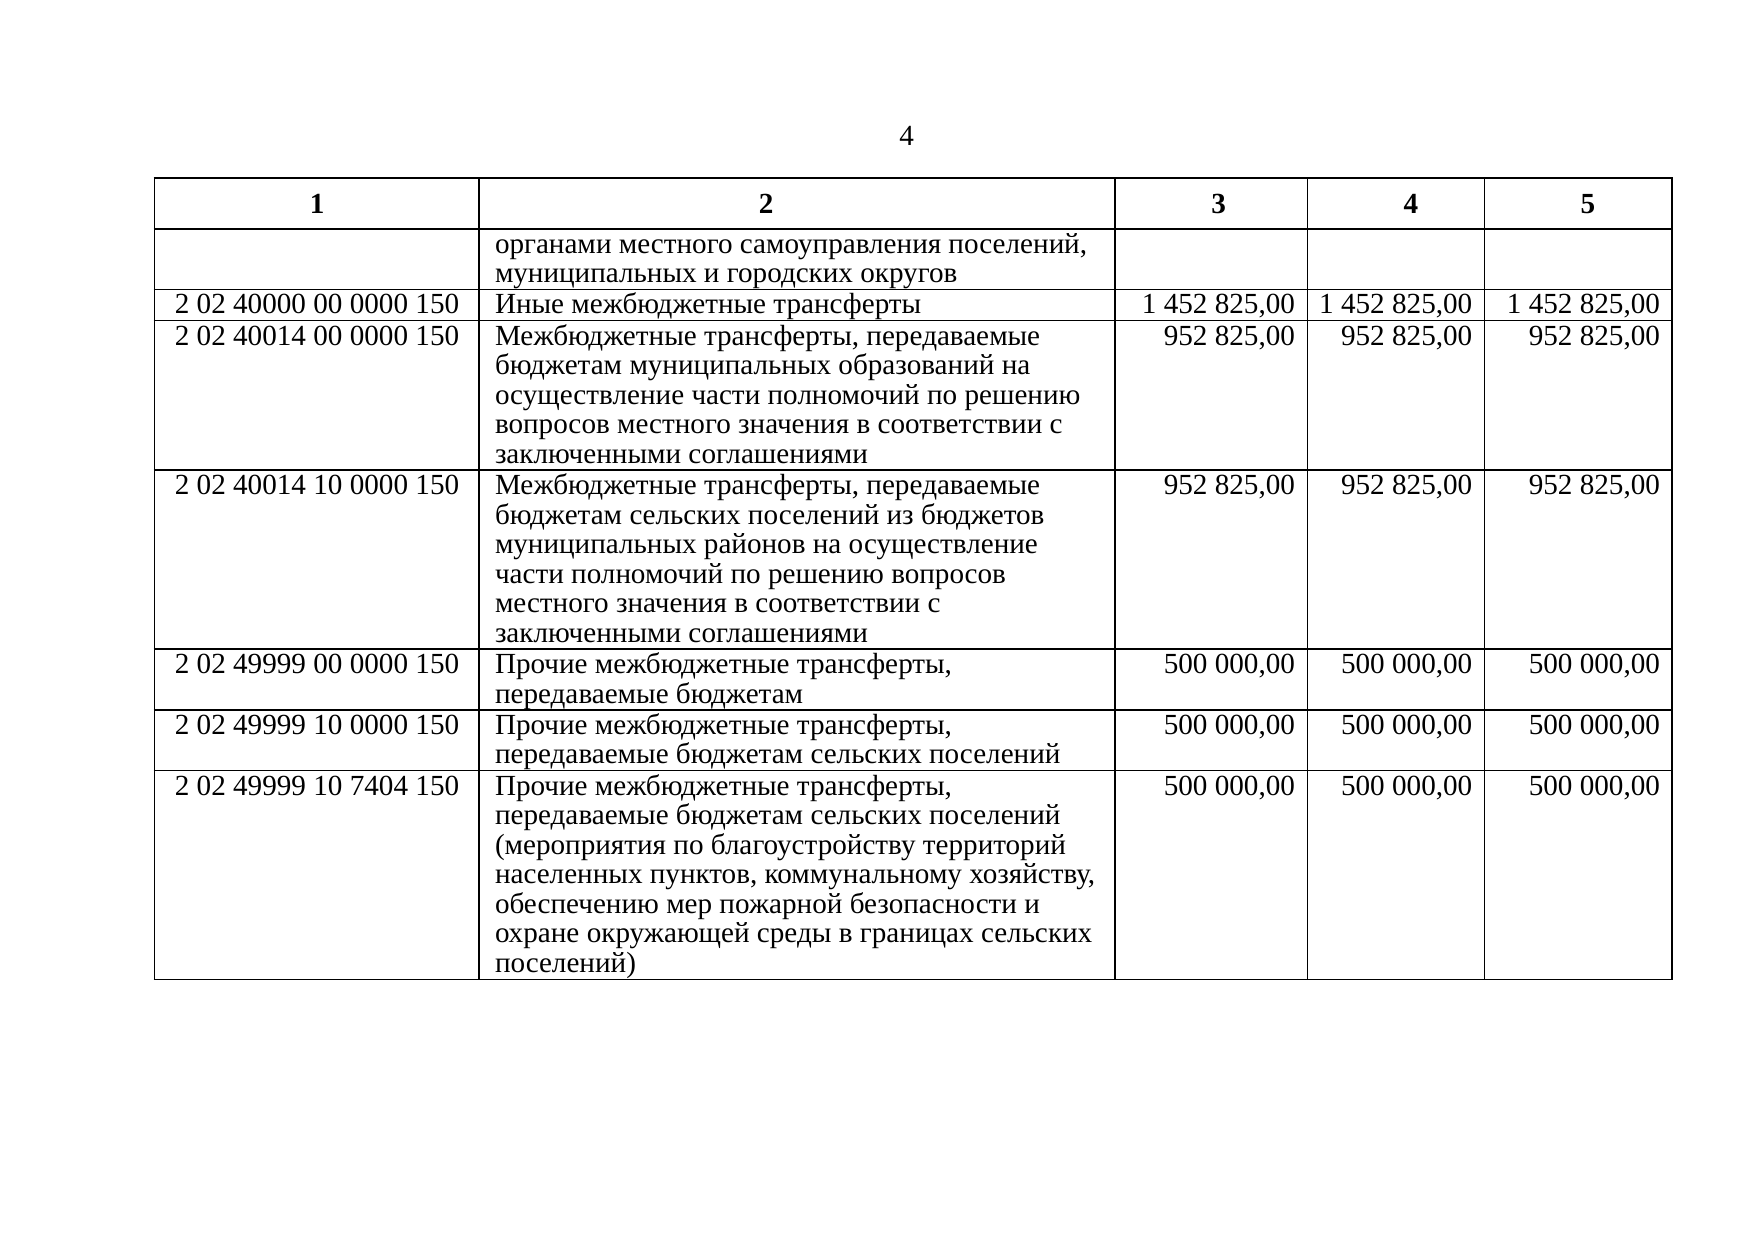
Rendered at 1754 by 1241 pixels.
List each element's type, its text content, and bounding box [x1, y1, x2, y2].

table_cell 500 000,00 [1308, 650, 1484, 709]
table_cell 500 000,00 [1485, 650, 1671, 709]
table_cell 500 000,00 [1308, 771, 1484, 978]
table_header 4 [1315, 186, 1484, 220]
table_cell Иные межбюджетные трансферты [480, 290, 1114, 320]
table_cell 952 825,00 [1485, 321, 1671, 469]
table_cell 1 452 825,00 [1485, 290, 1671, 320]
table_header [1308, 179, 1484, 228]
table_header 1 [162, 186, 471, 220]
table_cell 952 825,00 [1116, 471, 1307, 648]
table_cell 952 825,00 [1116, 321, 1307, 469]
table_cell 2 02 49999 00 0000 150 [155, 650, 478, 709]
table_cell 2 02 40014 10 0000 150 [155, 471, 478, 648]
table_header [480, 179, 1114, 228]
table_cell [155, 230, 478, 289]
table_cell 2 02 40014 00 0000 150 [155, 321, 478, 469]
table_cell 2 02 49999 10 7404 150 [155, 771, 478, 978]
table_header [1485, 179, 1671, 228]
table_header [1116, 179, 1307, 228]
table_cell [1485, 230, 1671, 289]
table_cell 500 000,00 [1485, 771, 1671, 978]
table_cell Прочие межбюджетные трансферты, передаваемые бюджетам сельских поселений (мероприятия по благоустройству территорий населенных пунктов, коммунальному хозяйству, обеспечению мер пожарной безопасности и охране окружающей среды в границах сельских поселений) [480, 771, 1114, 978]
table_cell 1 452 825,00 [1116, 290, 1307, 320]
table_cell 500 000,00 [1485, 711, 1671, 770]
table_header 5 [1492, 186, 1671, 220]
table_cell 2 02 40000 00 0000 150 [155, 290, 478, 320]
table_cell 500 000,00 [1308, 711, 1484, 770]
table_cell 500 000,00 [1116, 711, 1307, 770]
table_cell Межбюджетные трансферты, передаваемые бюджетам сельских поселений из бюджетов муниципальных районов на осуществление части полномочий по решению вопросов местного значения в соответствии с заключенными соглашениями [480, 471, 1114, 648]
table_cell 1 452 825,00 [1308, 290, 1484, 320]
table_cell Прочие межбюджетные трансферты, передаваемые бюджетам сельских поселений [480, 711, 1114, 770]
table_cell 500 000,00 [1116, 650, 1307, 709]
table_cell 952 825,00 [1308, 471, 1484, 648]
table_cell 952 825,00 [1308, 321, 1484, 469]
table_cell 952 825,00 [1485, 471, 1671, 648]
table_cell [1308, 230, 1484, 289]
table_cell 2 02 49999 10 0000 150 [155, 711, 478, 770]
table_cell 500 000,00 [1116, 771, 1307, 978]
table_cell Межбюджетные трансферты, передаваемые бюджетам муниципальных образований на осуществление части полномочий по решению вопросов местного значения в соответствии с заключенными соглашениями [480, 321, 1114, 469]
table_cell [1116, 230, 1307, 289]
table_cell Прочие межбюджетные трансферты, передаваемые бюджетам [480, 650, 1114, 709]
table_header 2 [487, 186, 1044, 220]
table_header [155, 179, 478, 228]
table_header 3 [1123, 186, 1307, 220]
table_cell органами местного самоуправления поселений, муниципальных и городских округов [480, 230, 1114, 289]
